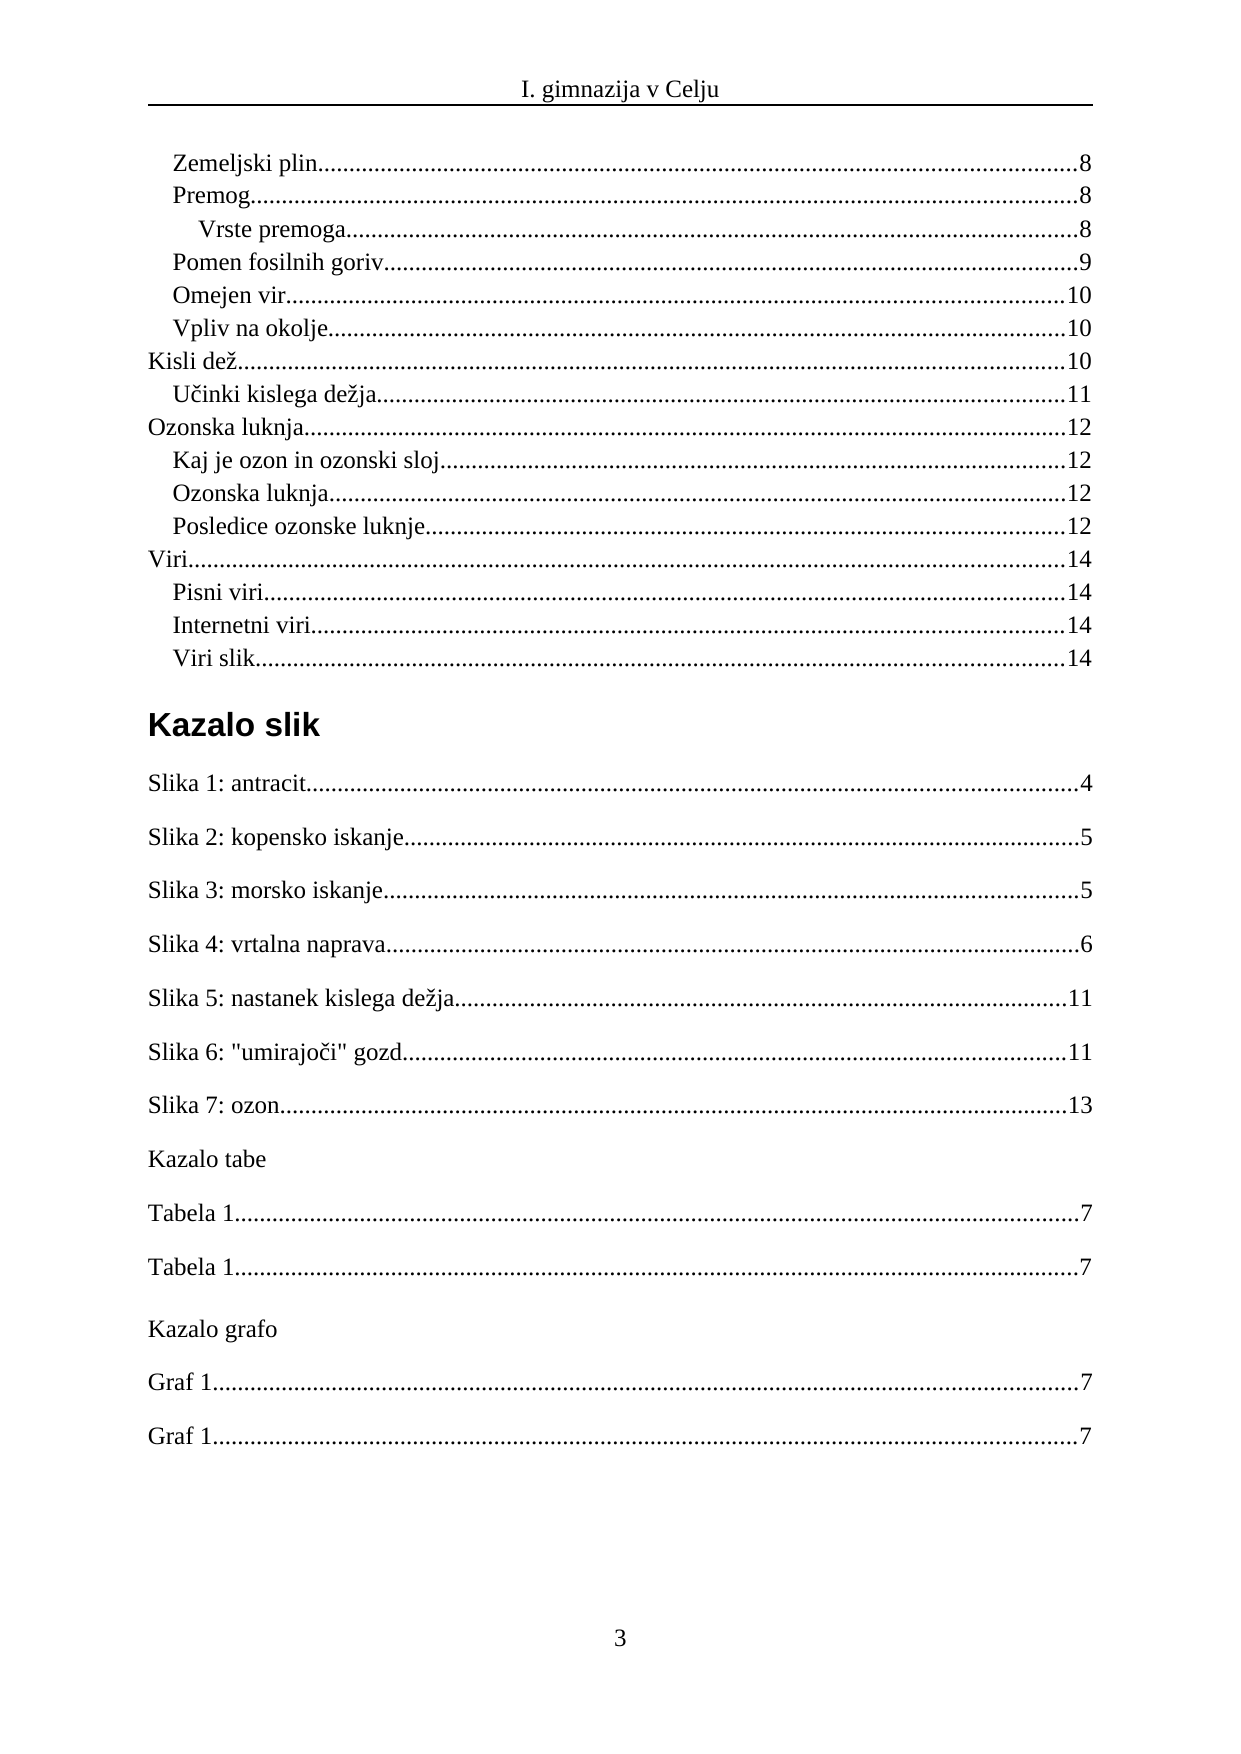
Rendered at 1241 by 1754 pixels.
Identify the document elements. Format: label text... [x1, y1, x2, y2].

text Graf 1 7 [148, 1421, 1093, 1450]
text Premog 8 [172, 181, 1093, 209]
text Tabela 1 7 [148, 1198, 1093, 1227]
subtitle Kazalo slik [148, 705, 1093, 743]
text Posledice ozonske luknje 12 [172, 511, 1093, 539]
text Kazalo grafo [148, 1314, 1093, 1342]
text Vpliv na okolje 10 [172, 313, 1093, 341]
text Zemeljski plin 8 [172, 148, 1093, 176]
text Slika 7: ozon 13 [148, 1091, 1093, 1119]
text Slika 3: morsko iskanje 5 [148, 876, 1093, 904]
text Omejen vir 10 [172, 280, 1093, 308]
text Vrste premoga 8 [198, 214, 1093, 242]
text Viri slik 14 [172, 643, 1093, 672]
text Internetni viri 14 [172, 610, 1093, 639]
text Učinki kislega dežja 11 [172, 379, 1093, 407]
text Tabela 1 7 [148, 1252, 1093, 1281]
text Slika 2: kopensko iskanje 5 [148, 822, 1093, 851]
text Slika 4: vrtalna naprava 6 [148, 929, 1093, 958]
text Kaj je ozon in ozonski sloj 12 [172, 445, 1093, 473]
text Kisli dež 10 [148, 346, 1093, 374]
text Slika 6: "umirajoči" gozd 11 [148, 1037, 1093, 1066]
text Pomen fosilnih goriv 9 [172, 247, 1093, 275]
text Viri 14 [148, 544, 1093, 573]
text Slika 5: nastanek kislega dežja 11 [148, 983, 1093, 1012]
text Slika 1: antracit 4 [148, 768, 1093, 797]
text Kazalo tabe [148, 1144, 1093, 1173]
text Graf 1 7 [148, 1367, 1093, 1396]
text Pisni viri 14 [172, 577, 1093, 606]
text Ozonska luknja 12 [148, 412, 1093, 441]
text Ozonska luknja 12 [172, 478, 1093, 507]
